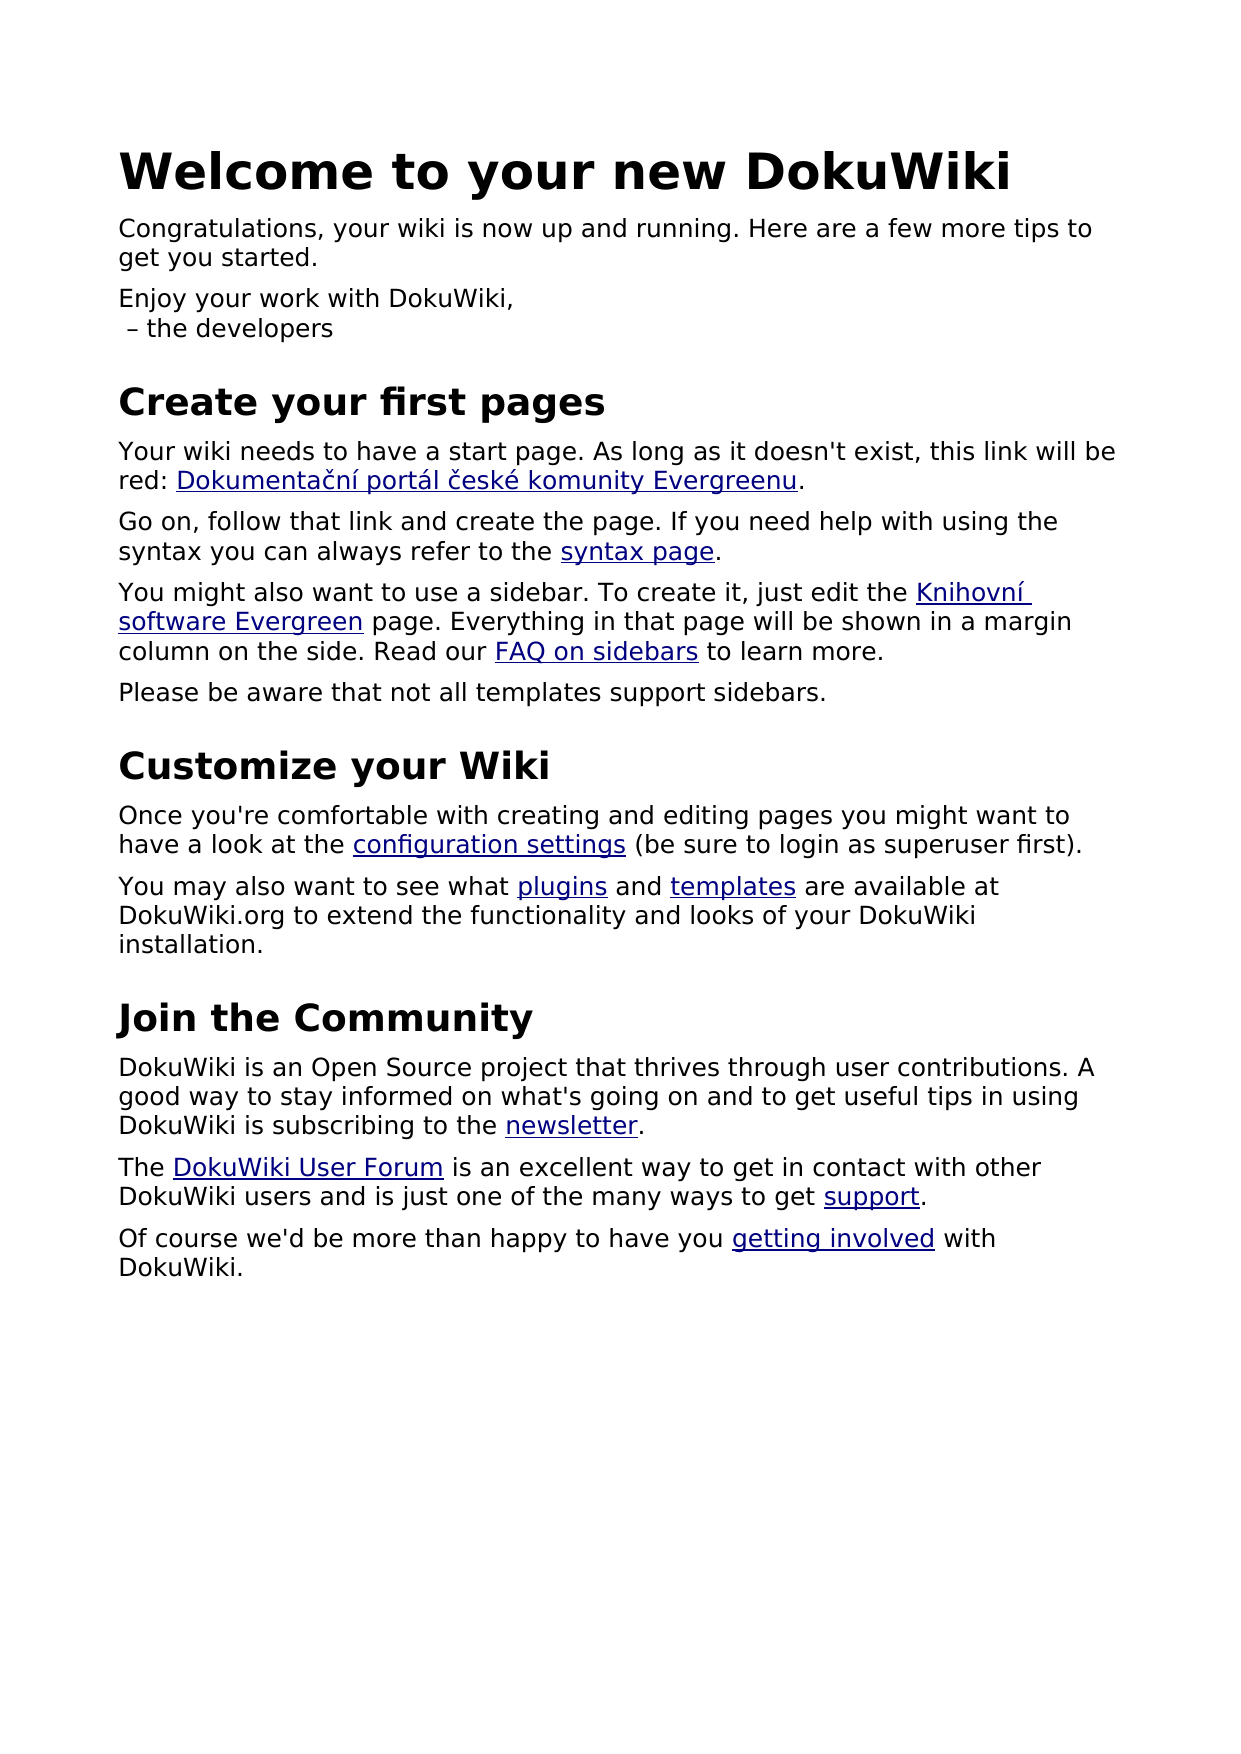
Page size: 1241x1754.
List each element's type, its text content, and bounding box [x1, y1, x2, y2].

text DokuWiki is an Open Source project that thrives through user contributions. A good way to stay informed on what's going on and to get useful tips in using DokuWiki is subscribing to the newsletter. [118, 1053, 1122, 1141]
text You may also want to see what plugins and templates are available at DokuWiki.org to extend the functionality and looks of your DokuWiki installation. [118, 872, 1122, 959]
text Your wiki needs to have a start page. As long as it doesn't exist, this link will be red: Dokumentační portál české komunity Evergreenu. [118, 437, 1122, 495]
subtitle Welcome to your new DokuWiki [118, 143, 1122, 201]
text You might also want to use a sidebar. To create it, just edit the Knihovní software Evergreen page. Everything in that page will be shown in a margin column on the side. Read our FAQ on sidebars to learn more. [118, 578, 1122, 666]
text Once you're comfortable with creating and editing pages you might want to have a look at the configuration settings (be sure to login as superuser first). [118, 801, 1122, 859]
text Go on, follow that link and create the page. If you need help with using the syntax you can always refer to the syntax page. [118, 507, 1122, 566]
subtitle Customize your Wiki [118, 745, 1122, 789]
text Enjoy your work with DokuWiki, – the developers [118, 285, 1122, 343]
text Of course we'd be more than happy to have you getting involved with DokuWiki. [118, 1224, 1122, 1282]
text Please be aware that not all templates support sidebars. [118, 678, 1122, 707]
subtitle Join the Community [118, 997, 1122, 1041]
subtitle Create your first pages [118, 381, 1122, 424]
text The DokuWiki User Forum is an excellent way to get in contact with other DokuWiki users and is just one of the many ways to get support. [118, 1153, 1122, 1211]
text Congratulations, your wiki is now up and running. Here are a few more tips to get you started. [118, 214, 1122, 272]
